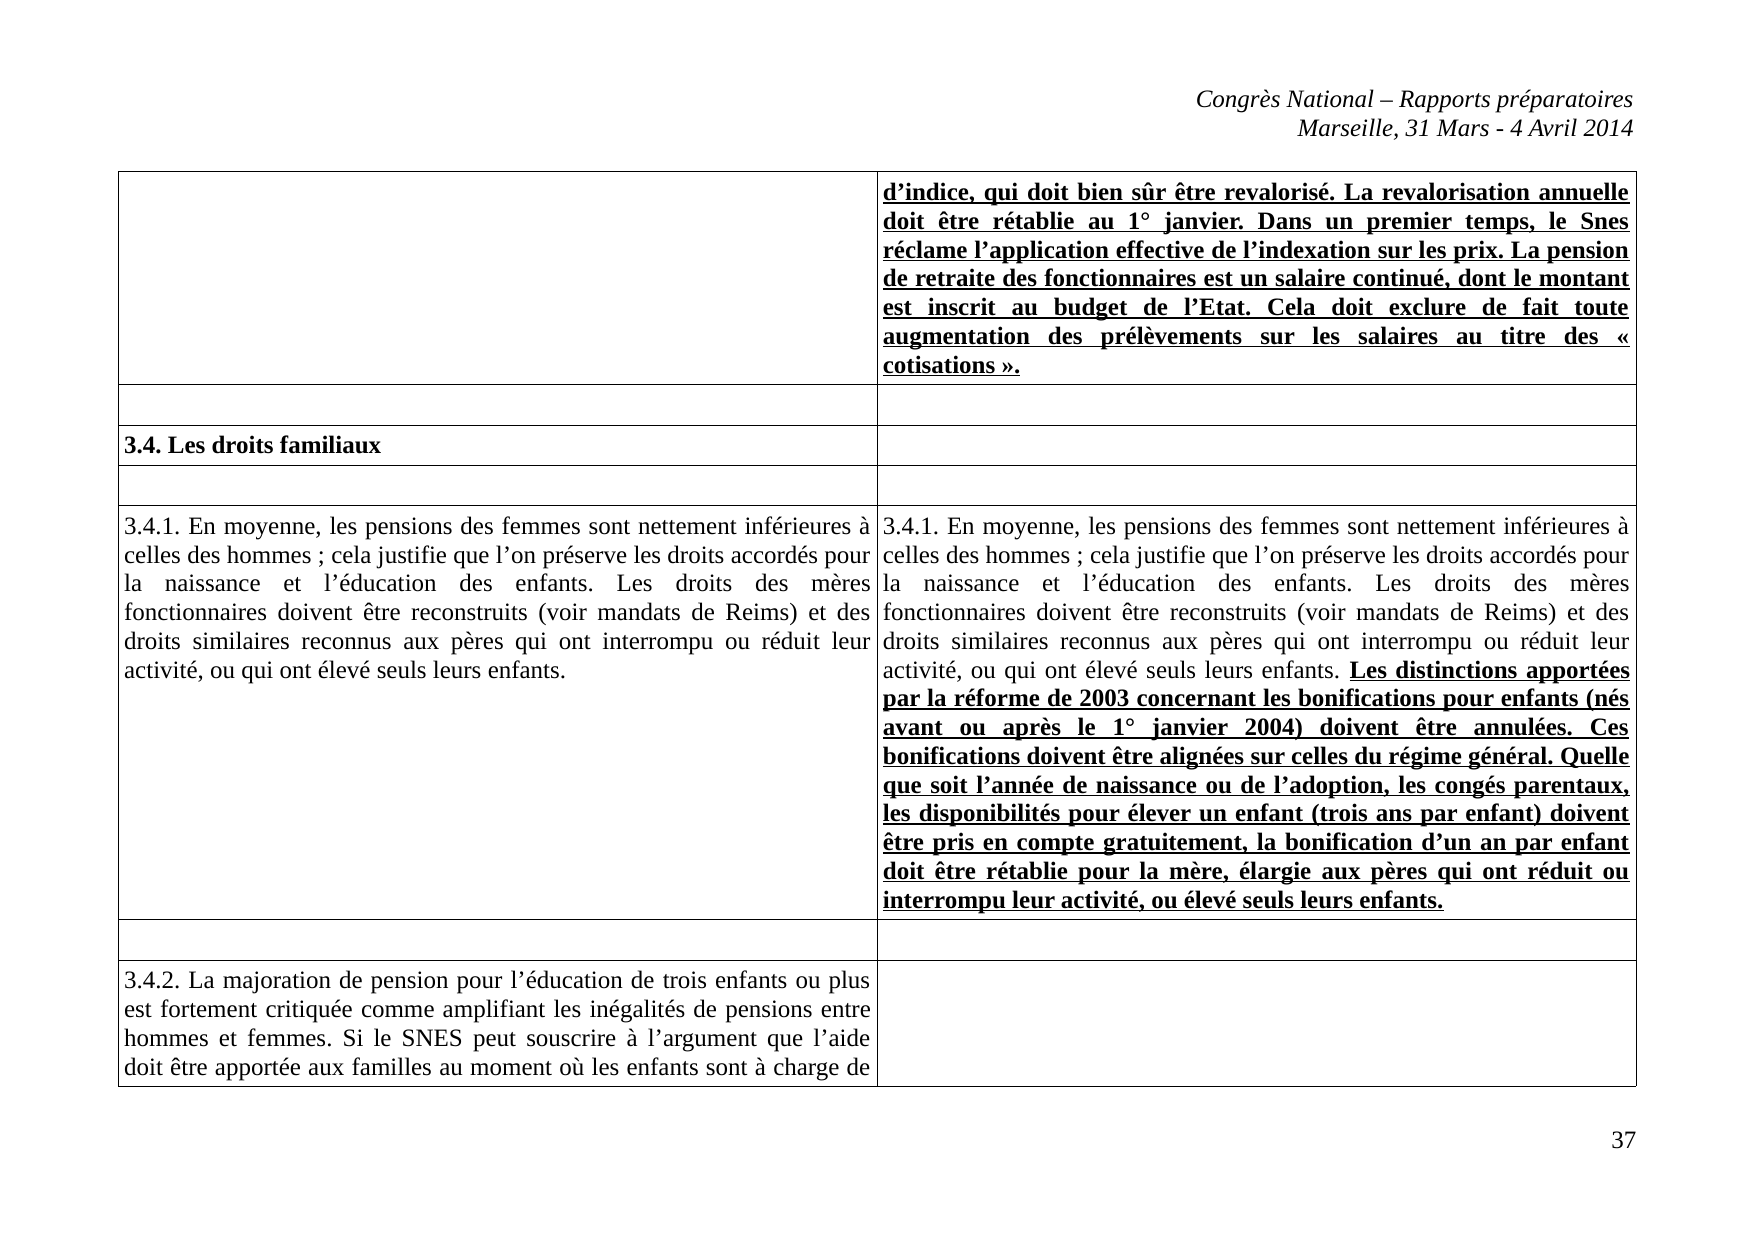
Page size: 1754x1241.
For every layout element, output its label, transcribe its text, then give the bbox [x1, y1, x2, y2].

table_cell [119, 920, 877, 959]
table_cell 3.4. Les droits familiaux [119, 426, 877, 465]
table_cell 3.4.2. La majoration de pension pour l’éducation de trois enfants ou plus est fortement critiquée comme amplifiant les inégalités de pensions entre hommes et femmes. Si le SNES peut souscrire à l’argument que l’aide doit être apportée aux familles au moment où les enfants sont à charge de [119, 961, 877, 1086]
table_cell [878, 961, 1636, 1086]
table_cell 3.4.1. En moyenne, les pensions des femmes sont nettement inférieures à celles des hommes ; cela justifie que l’on préserve les droits accordés pour la naissance et l’éducation des enfants. Les droits des mères fonctionnaires doivent être reconstruits (voir mandats de Reims) et des droits similaires reconnus aux pères qui ont interrompu ou réduit leur activité, ou qui ont élevé seuls leurs enfants. Les distinctions apportées par la réforme de 2003 concernant les bonifications pour enfants (nés avant ou après le 1° janvier 2004) doivent être annulées. Ces bonifications doivent être alignées sur celles du régime général. Quelle que soit l’année de naissance ou de l’adoption, les congés parentaux, les disponibilités pour élever un enfant (trois ans par enfant) doivent être pris en compte gratuitement, la bonification d’un an par enfant doit être rétablie pour la mère, élargie aux pères qui ont réduit ou interrompu leur activité, ou élevé seuls leurs enfants. [878, 506, 1636, 919]
table_cell [119, 466, 877, 505]
table_cell [878, 385, 1636, 424]
table_cell 3.4.1. En moyenne, les pensions des femmes sont nettement inférieures à celles des hommes ; cela justifie que l’on préserve les droits accordés pour la naissance et l’éducation des enfants. Les droits des mères fonctionnaires doivent être reconstruits (voir mandats de Reims) et des droits similaires reconnus aux pères qui ont interrompu ou réduit leur activité, ou qui ont élevé seuls leurs enfants. [119, 506, 877, 919]
table_cell [878, 920, 1636, 959]
table_cell [119, 385, 877, 424]
table_cell [119, 172, 877, 384]
table_cell d’indice, qui doit bien sûr être revalorisé. La revalorisation annuelle doit être rétablie au 1° janvier. Dans un premier temps, le Snes réclame l’application effective de l’indexation sur les prix. La pension de retraite des fonctionnaires est un salaire continué, dont le montant est inscrit au budget de l’Etat. Cela doit exclure de fait toute augmentation des prélèvements sur les salaires au titre des « cotisations ». [878, 172, 1636, 384]
table_cell [878, 426, 1636, 465]
table_cell [878, 466, 1636, 505]
